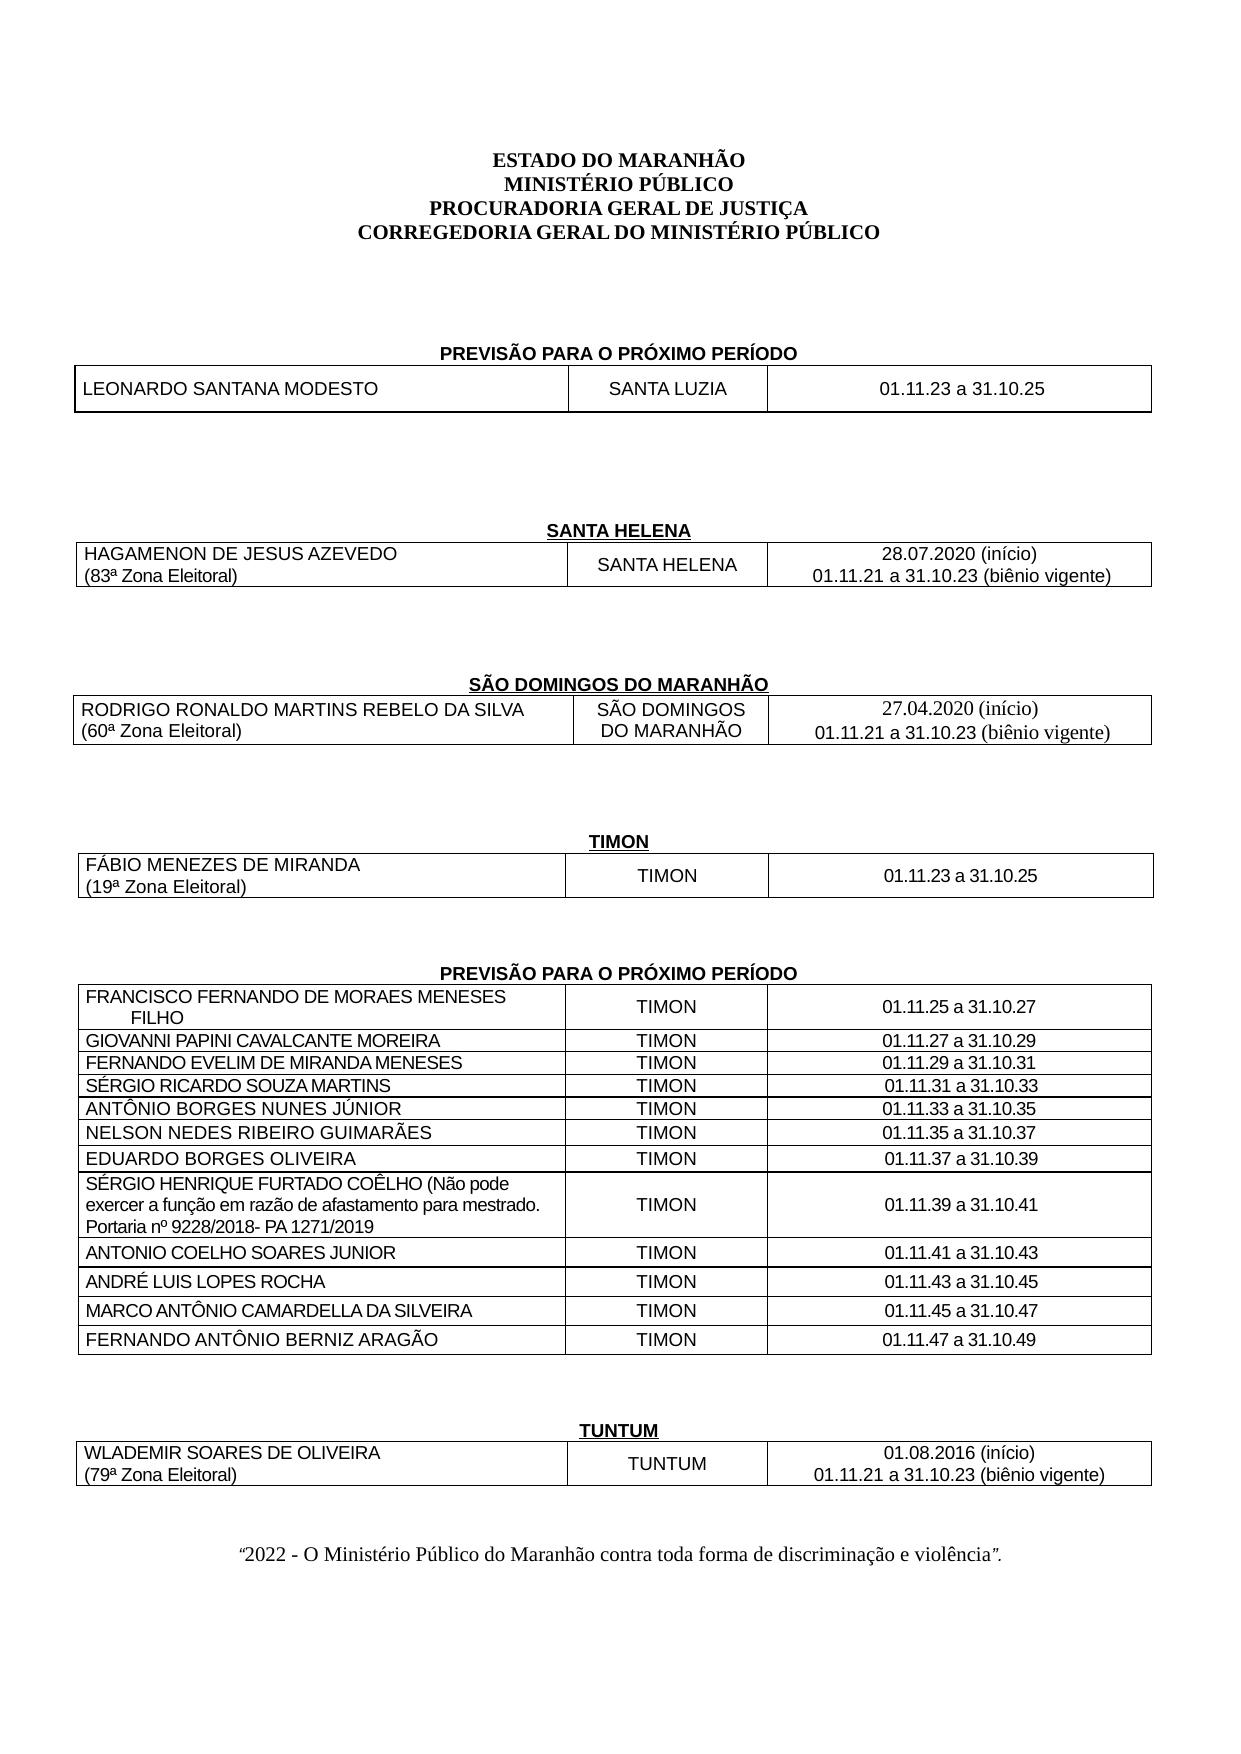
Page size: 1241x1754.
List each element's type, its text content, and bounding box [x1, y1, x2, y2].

text SÃO DOMINGOS DO MARANHÃO [114, 673, 1123, 695]
table_header LEONARDO SANTANA MODESTO [76, 366, 568, 411]
table_header TUNTUM [568, 1442, 767, 1485]
table_cell TIMON [566, 1120, 767, 1145]
table_cell TIMON [566, 1238, 767, 1266]
table_cell 01.11.41 a 31.10.43 [768, 1238, 1151, 1266]
table_cell NELSON NEDES RIBEIRO GUIMARÃES [79, 1120, 565, 1145]
text TUNTUM [114, 1419, 1123, 1441]
table_header 01.08.2016 (início) 01.11.21 a 31.10.23 (biênio vigente) [768, 1442, 1151, 1485]
subtitle PREVISÃO PARA O PRÓXIMO PERÍODO [114, 963, 1123, 984]
table_cell TIMON [566, 1030, 767, 1051]
table_cell TIMON [566, 1173, 767, 1237]
table_cell 01.11.31 a 31.10.33 [768, 1075, 1151, 1096]
table_cell MARCO ANTÔNIO CAMARDELLA DA SILVEIRA [79, 1297, 565, 1325]
table_header SANTA HELENA [568, 543, 767, 586]
table_cell SÉRGIO HENRIQUE FURTADO COÊLHO (Não pode exercer a função em razão de afastamento para mestrado. Portaria nº 9228/2018- PA 1271/2019 [79, 1173, 565, 1237]
table_header WLADEMIR SOARES DE OLIVEIRA (79ª Zona Eleitoral) [77, 1442, 567, 1485]
text SANTA HELENA [114, 520, 1123, 542]
table_cell FERNANDO ANTÔNIO BERNIZ ARAGÃO [79, 1326, 565, 1354]
table_cell ANTÔNIO BORGES NUNES JÚNIOR [79, 1098, 565, 1119]
table_cell FERNANDO EVELIM DE MIRANDA MENESES [79, 1052, 565, 1074]
text TIMON [114, 831, 1123, 853]
table_cell 01.11.33 a 31.10.35 [768, 1098, 1151, 1119]
table_header HAGAMENON DE JESUS AZEVEDO (83ª Zona Eleitoral) [77, 543, 567, 586]
table_header SANTA LUZIA [569, 366, 767, 411]
table_cell 01.11.29 a 31.10.31 [768, 1052, 1151, 1074]
table_header FÁBIO MENEZES DE MIRANDA (19ª Zona Eleitoral) [79, 854, 565, 897]
subtitle PREVISÃO PARA O PRÓXIMO PERÍODO [114, 343, 1123, 364]
table_cell GIOVANNI PAPINI CAVALCANTE MOREIRA [79, 1030, 565, 1051]
table_cell EDUARDO BORGES OLIVEIRA [79, 1146, 565, 1171]
table_cell 01.11.43 a 31.10.45 [768, 1268, 1151, 1296]
table_header 01.11.23 a 31.10.25 [769, 854, 1153, 897]
table_cell TIMON [566, 1052, 767, 1074]
table_header 01.11.25 a 31.10.27 [768, 985, 1151, 1028]
table_header FRANCISCO FERNANDO DE MORAES MENESES FILHO [79, 985, 565, 1028]
table_cell 01.11.35 a 31.10.37 [768, 1120, 1151, 1145]
table_cell SÉRGIO RICARDO SOUZA MARTINS [79, 1075, 565, 1096]
table_header RODRIGO RONALDO MARTINS REBELO DA SILVA (60ª Zona Eleitoral) [74, 696, 573, 744]
table_cell TIMON [566, 1146, 767, 1171]
table_cell TIMON [566, 1326, 767, 1354]
table_cell 01.11.37 a 31.10.39 [768, 1146, 1151, 1171]
table_cell 01.11.39 a 31.10.41 [768, 1173, 1151, 1237]
table_cell ANDRÉ LUIS LOPES ROCHA [79, 1268, 565, 1296]
table_header 01.11.23 a 31.10.25 [768, 366, 1151, 411]
table_cell ANTONIO COELHO SOARES JUNIOR [79, 1238, 565, 1266]
table_cell 01.11.27 a 31.10.29 [768, 1030, 1151, 1051]
table_cell 01.11.45 a 31.10.47 [768, 1297, 1151, 1325]
table_cell 01.11.47 a 31.10.49 [768, 1326, 1151, 1354]
table_header TIMON [566, 985, 767, 1028]
table_cell TIMON [566, 1268, 767, 1296]
table_cell TIMON [566, 1297, 767, 1325]
table_cell TIMON [566, 1075, 767, 1096]
table_header SÃO DOMINGOS DO MARANHÃO [574, 696, 768, 744]
table_header 28.07.2020 (início) 01.11.21 a 31.10.23 (biênio vigente) [768, 543, 1151, 586]
table_header 27.04.2020 (início) 01.11.21 a 31.10.23 (biênio vigente) [769, 696, 1151, 744]
table_cell TIMON [566, 1098, 767, 1119]
table_header TIMON [566, 854, 768, 897]
